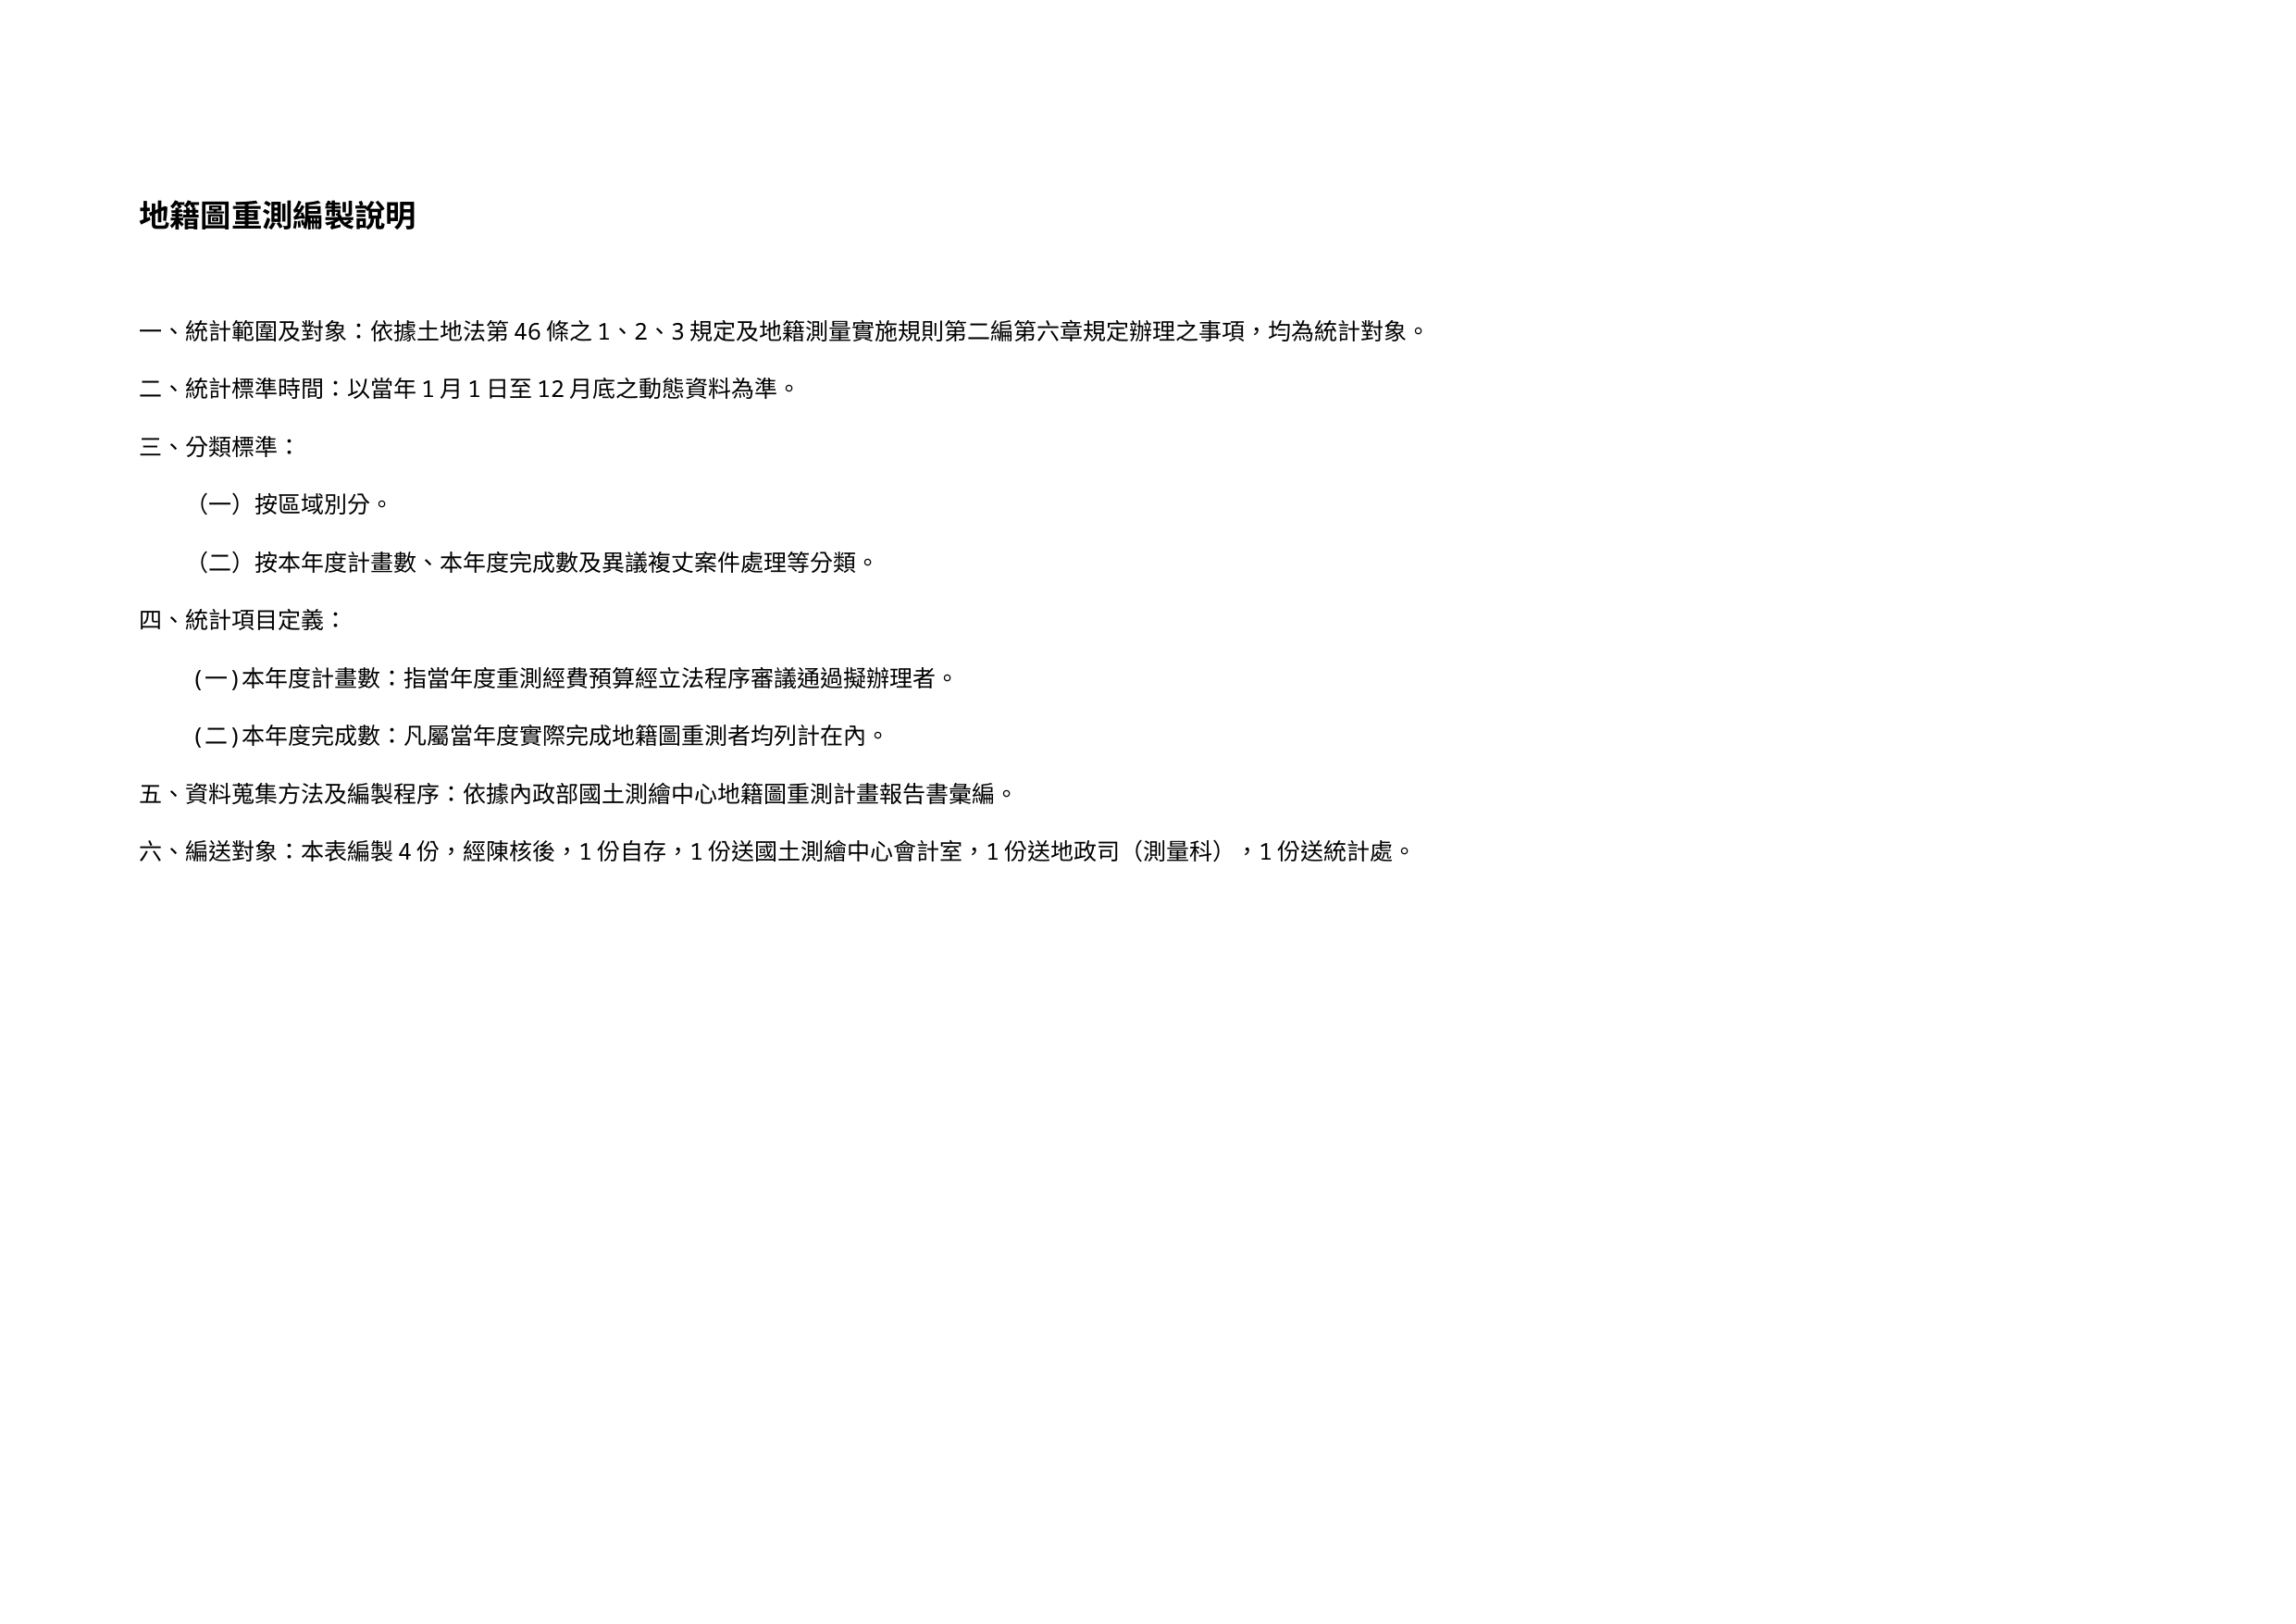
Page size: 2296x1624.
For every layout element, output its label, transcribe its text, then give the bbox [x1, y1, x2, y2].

text 二、統計標準時間：以當年1月1日至12月底之動態資料為準。 [139, 349, 2157, 406]
text 四、統計項目定義： [139, 580, 2157, 638]
text 五、資料蒐集方法及編製程序：依據內政部國土測繪中心地籍圖重測計畫報告書彙編。 [139, 753, 2157, 812]
subtitle 地籍圖重測編製說明 [139, 175, 1967, 233]
text (一)本年度計畫數：指當年度重測經費預算經立法程序審議通過擬辦理者。 [191, 638, 2157, 696]
text （一）按區域別分。 [139, 465, 2157, 522]
text 六、編送對象：本表編製4份，經陳核後，1份自存，1份送國土測繪中心會計室，1份送地政司（測量科），1份送統計處。 [139, 812, 2157, 869]
text 三、分類標準： [139, 406, 2157, 465]
text （二）按本年度計畫數、本年度完成數及異議複丈案件處理等分類。 [139, 522, 2157, 580]
text (二)本年度完成數：凡屬當年度實際完成地籍圖重測者均列計在內。 [191, 696, 2157, 753]
text 一、統計範圍及對象：依據土地法第46條之1、2、3規定及地籍測量實施規則第二編第六章規定辦理之事項，均為統計對象。 [139, 291, 2157, 349]
